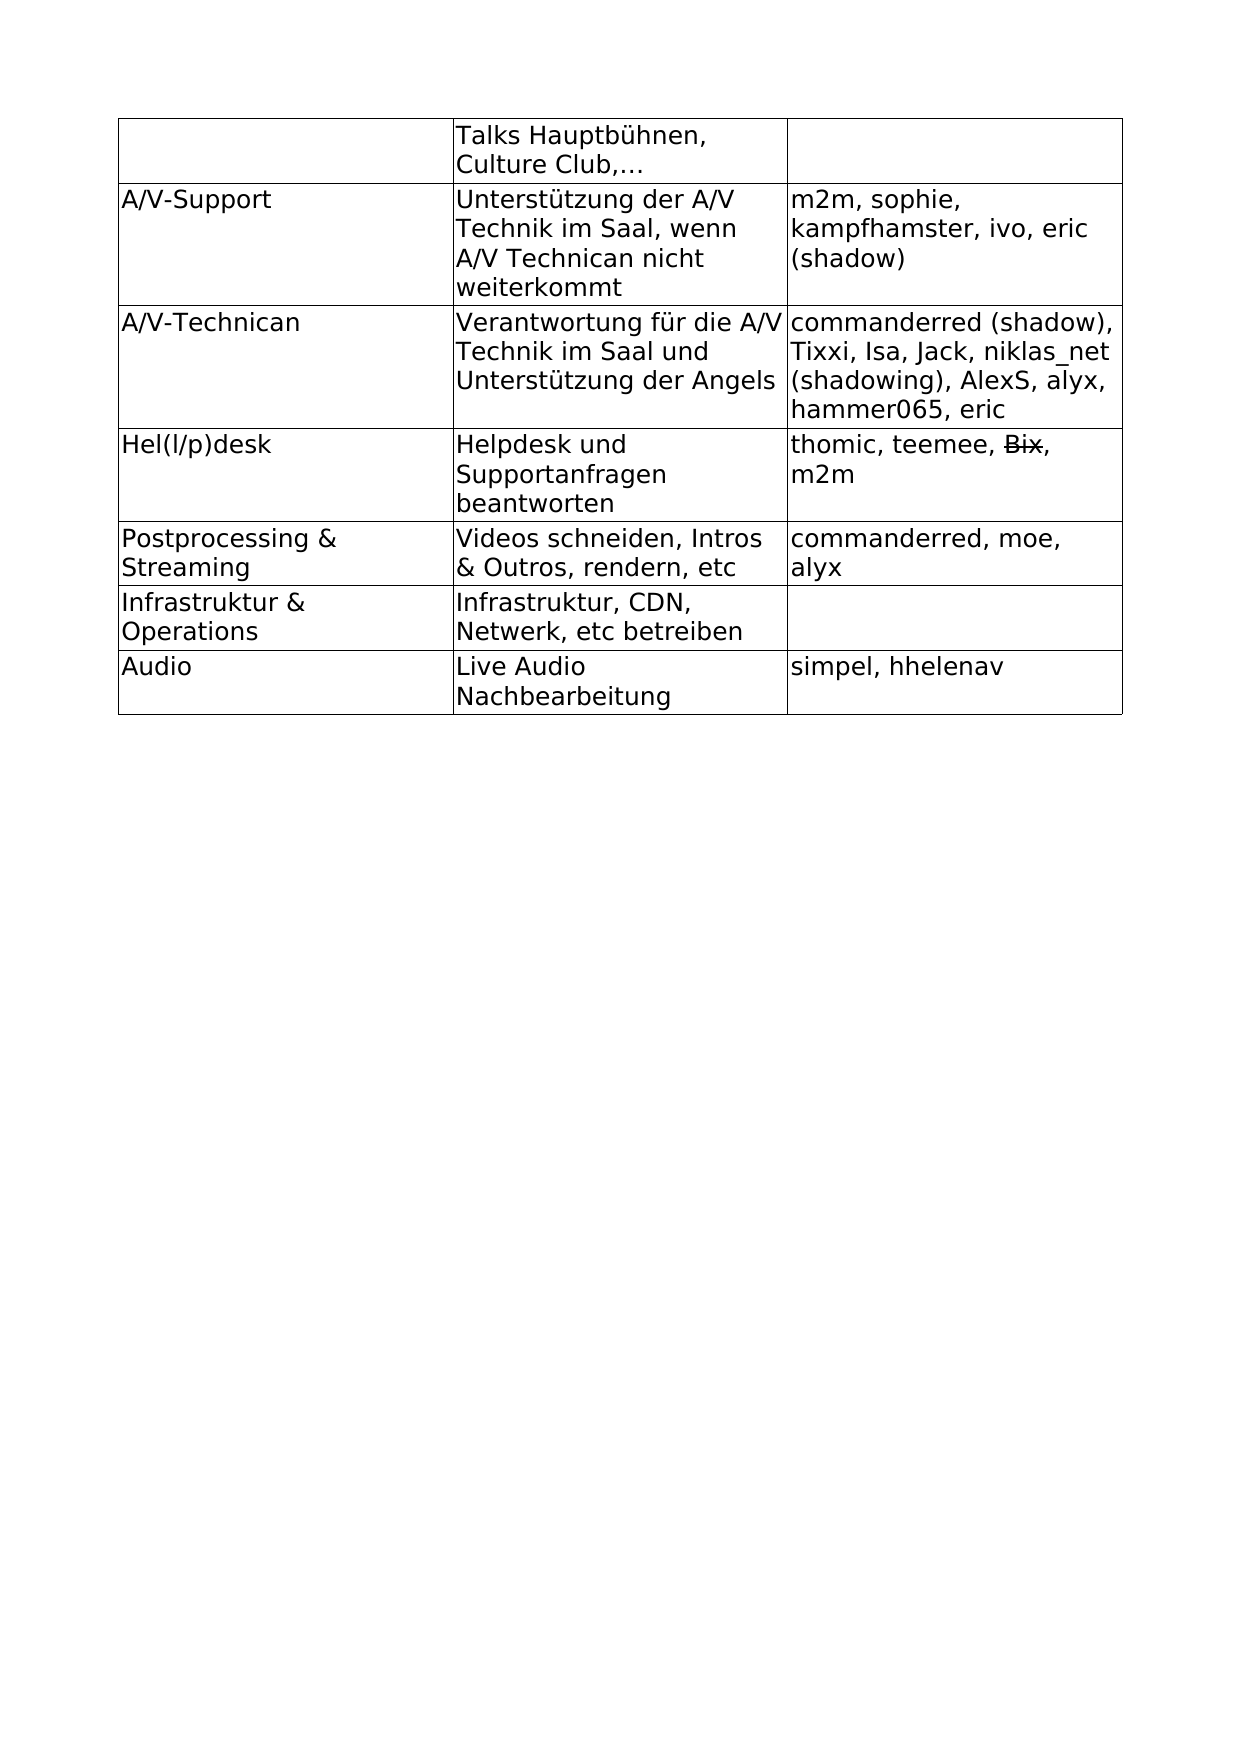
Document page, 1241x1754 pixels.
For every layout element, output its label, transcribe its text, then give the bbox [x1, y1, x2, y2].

table_cell Postprocessing & Streaming [119, 522, 453, 585]
table_cell commanderred, moe, alyx [788, 522, 1122, 585]
table_cell m2m, sophie, kampfhamster, ivo, eric (shadow) [788, 184, 1122, 305]
table_cell thomic, teemee, Bix, m2m [788, 429, 1122, 521]
table_cell Audio [119, 651, 453, 714]
table_cell Unterstützung der A/V Technik im Saal, wenn A/V Technican nicht weiterkommt [454, 184, 787, 305]
table_cell commanderred (shadow), Tixxi, Isa, Jack, niklas_net (shadowing), AlexS, alyx, hammer065, eric [788, 306, 1122, 428]
table_cell Talks Hauptbühnen, Culture Club,… [454, 119, 787, 182]
table_cell Verantwortung für die A/V Technik im Saal und Unterstützung der Angels [454, 306, 787, 428]
table_cell Infrastruktur, CDN, Netwerk, etc betreiben [454, 586, 787, 649]
table_cell Hel(l/p)desk [119, 429, 453, 521]
table_cell [119, 119, 453, 182]
table_cell [788, 586, 1122, 649]
table_cell Videos schneiden, Intros & Outros, rendern, etc [454, 522, 787, 585]
table_cell Infrastruktur & Operations [119, 586, 453, 649]
table_cell Helpdesk und Supportanfragen beantworten [454, 429, 787, 521]
table_cell [788, 119, 1122, 182]
table_cell A/V-Technican [119, 306, 453, 428]
table_cell A/V-Support [119, 184, 453, 305]
table_cell simpel, hhelenav [788, 651, 1122, 714]
table_cell Live Audio Nachbearbeitung [454, 651, 787, 714]
